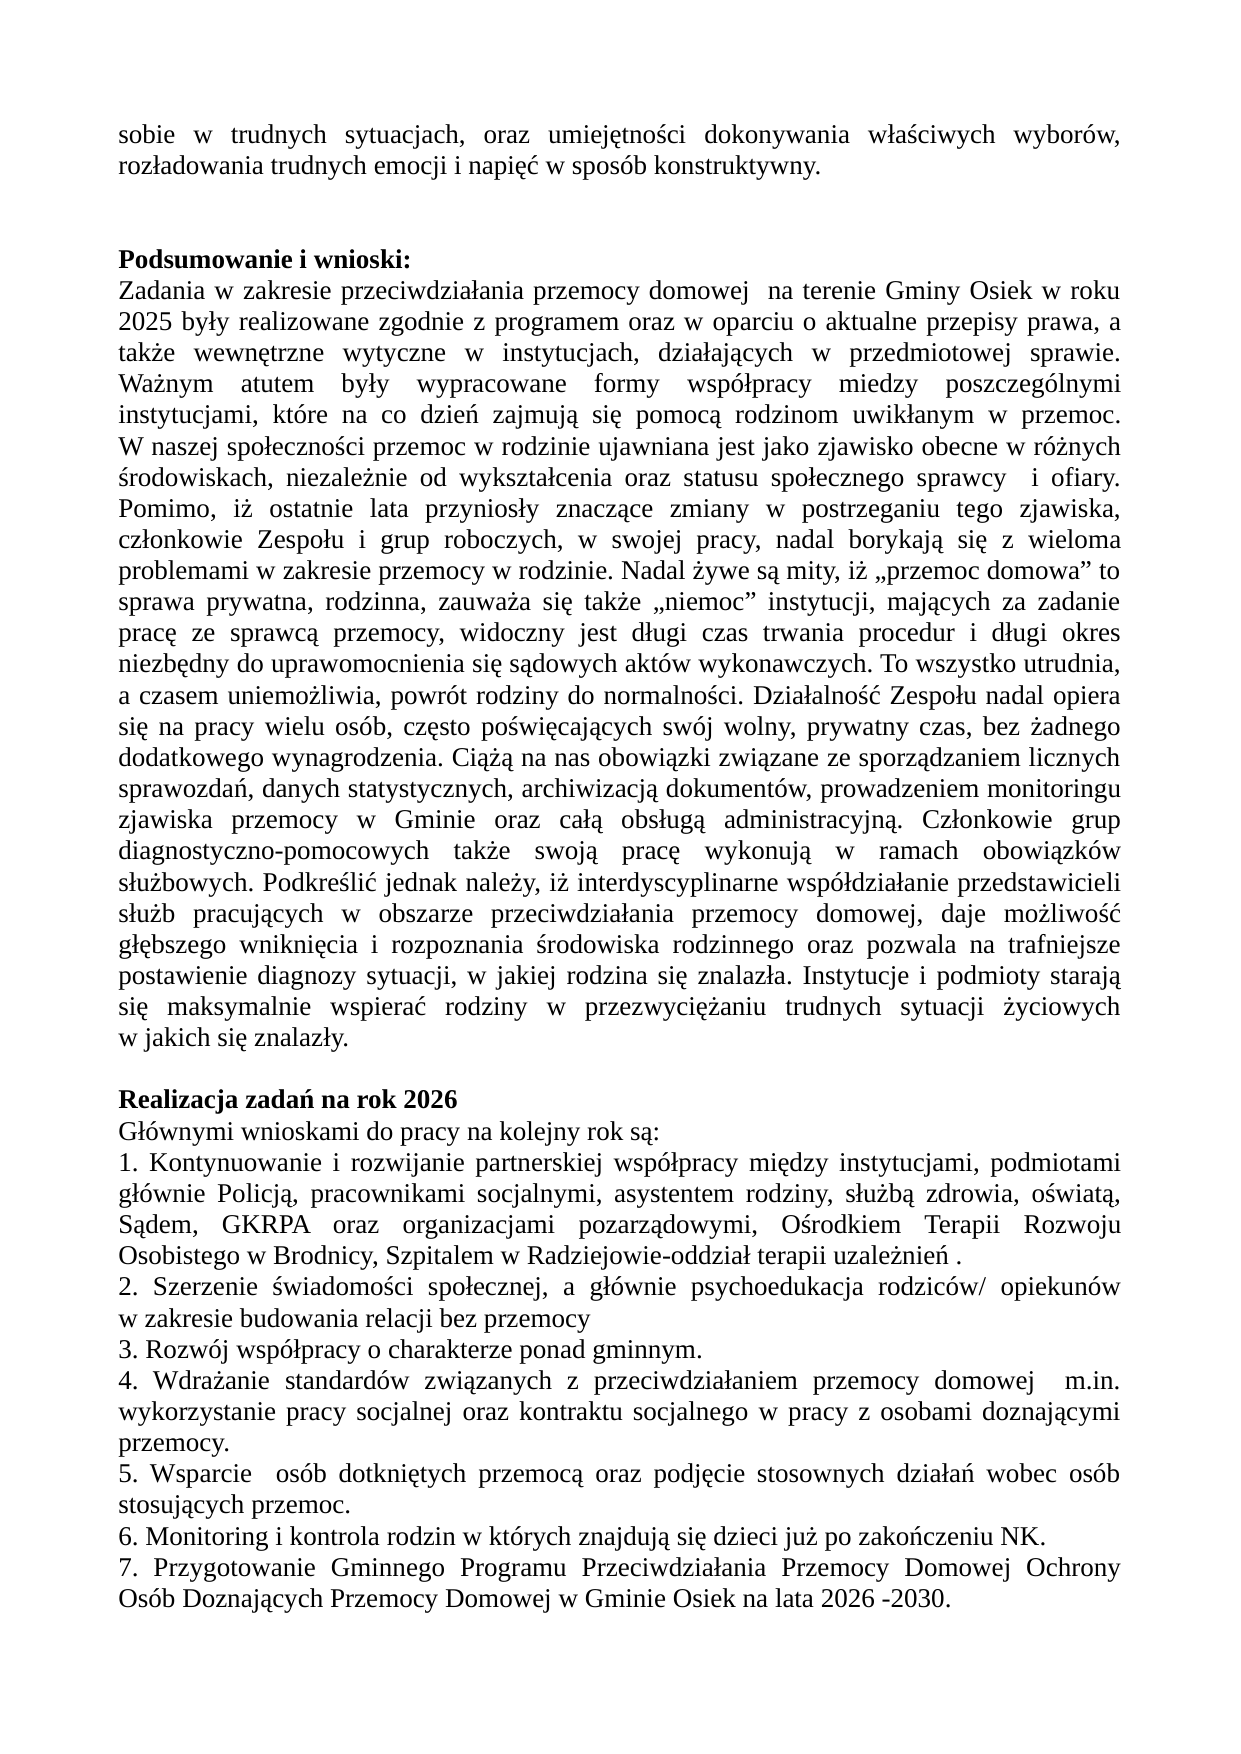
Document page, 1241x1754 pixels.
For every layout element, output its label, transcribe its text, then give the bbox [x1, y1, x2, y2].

text 3. Rozwój współpracy o charakterze ponad gminnym. [118, 1333, 1122, 1364]
text Podsumowanie i wnioski: [118, 243, 1122, 274]
text 2. Szerzenie świadomości społecznej, a głównie psychoedukacja rodziców/ opiekunów w zakresie budowania relacji bez przemocy [118, 1271, 1122, 1333]
text 7. Przygotowanie Gminnego Programu Przeciwdziałania Przemocy Domowej Ochrony Osób Doznających Przemocy Domowej w Gminie Osiek na lata 2026 -2030. [118, 1551, 1122, 1613]
text 5. Wsparcie osób dotkniętych przemocą oraz podjęcie stosownych działań wobec osób stosujących przemoc. [118, 1457, 1122, 1520]
text 4. Wdrażanie standardów związanych z przeciwdziałaniem przemocy domowej m.in. wykorzystanie pracy socjalnej oraz kontraktu socjalnego w pracy z osobami doznającymi przemocy. [118, 1364, 1122, 1457]
text 1. Kontynuowanie i rozwijanie partnerskiej współpracy między instytucjami, podmiotami głównie Policją, pracownikami socjalnymi, asystentem rodziny, służbą zdrowia, oświatą, Sądem, GKRPA oraz organizacjami pozarządowymi, Ośrodkiem Terapii Rozwoju Osobistego w Brodnicy, Szpitalem w Radziejowie-oddział terapii uzależnień . [118, 1146, 1122, 1271]
text Zadania w zakresie przeciwdziałania przemocy domowej na terenie Gminy Osiek w roku 2025 były realizowane zgodnie z programem oraz w oparciu o aktualne przepisy prawa, a także wewnętrzne wytyczne w instytucjach, działających w przedmiotowej sprawie. Ważnym atutem były wypracowane formy współpracy miedzy poszczególnymi instytucjami, które na co dzień zajmują się pomocą rodzinom uwikłanym w przemoc. W naszej społeczności przemoc w rodzinie ujawniana jest jako zjawisko obecne w różnych środowiskach, niezależnie od wykształcenia oraz statusu społecznego sprawcy i ofiary. Pomimo, iż ostatnie lata przyniosły znaczące zmiany w postrzeganiu tego zjawiska, członkowie Zespołu i grup roboczych, w swojej pracy, nadal borykają się z wieloma problemami w zakresie przemocy w rodzinie. Nadal żywe są mity, iż „przemoc domowa” to sprawa prywatna, rodzinna, zauważa się także „niemoc” instytucji, mających za zadanie pracę ze sprawcą przemocy, widoczny jest długi czas trwania procedur i długi okres niezbędny do uprawomocnienia się sądowych aktów wykonawczych. To wszystko utrudnia, a czasem uniemożliwia, powrót rodziny do normalności. Działalność Zespołu nadal opiera się na pracy wielu osób, często poświęcających swój wolny, prywatny czas, bez żadnego dodatkowego wynagrodzenia. Ciążą na nas obowiązki związane ze sporządzaniem licznych sprawozdań, danych statystycznych, archiwizacją dokumentów, prowadzeniem monitoringu zjawiska przemocy w Gminie oraz całą obsługą administracyjną. Członkowie grup diagnostyczno-pomocowych także swoją pracę wykonują w ramach obowiązków służbowych. Podkreślić jednak należy, iż interdyscyplinarne współdziałanie przedstawicieli służb pracujących w obszarze przeciwdziałania przemocy domowej, daje możliwość głębszego wniknięcia i rozpoznania środowiska rodzinnego oraz pozwala na trafniejsze postawienie diagnozy sytuacji, w jakiej rodzina się znalazła. Instytucje i podmioty starają się maksymalnie wspierać rodziny w przezwyciężaniu trudnych sytuacji życiowych w jakich się znalazły. [118, 274, 1122, 1052]
text sobie w trudnych sytuacjach, oraz umiejętności dokonywania właściwych wyborów, rozładowania trudnych emocji i napięć w sposób konstruktywny. [118, 118, 1122, 180]
text Realizacja zadań na rok 2026 [118, 1084, 1122, 1115]
text Głównymi wnioskami do pracy na kolejny rok są: [118, 1115, 1122, 1146]
text 6. Monitoring i kontrola rodzin w których znajdują się dzieci już po zakończeniu NK. [118, 1520, 1122, 1551]
